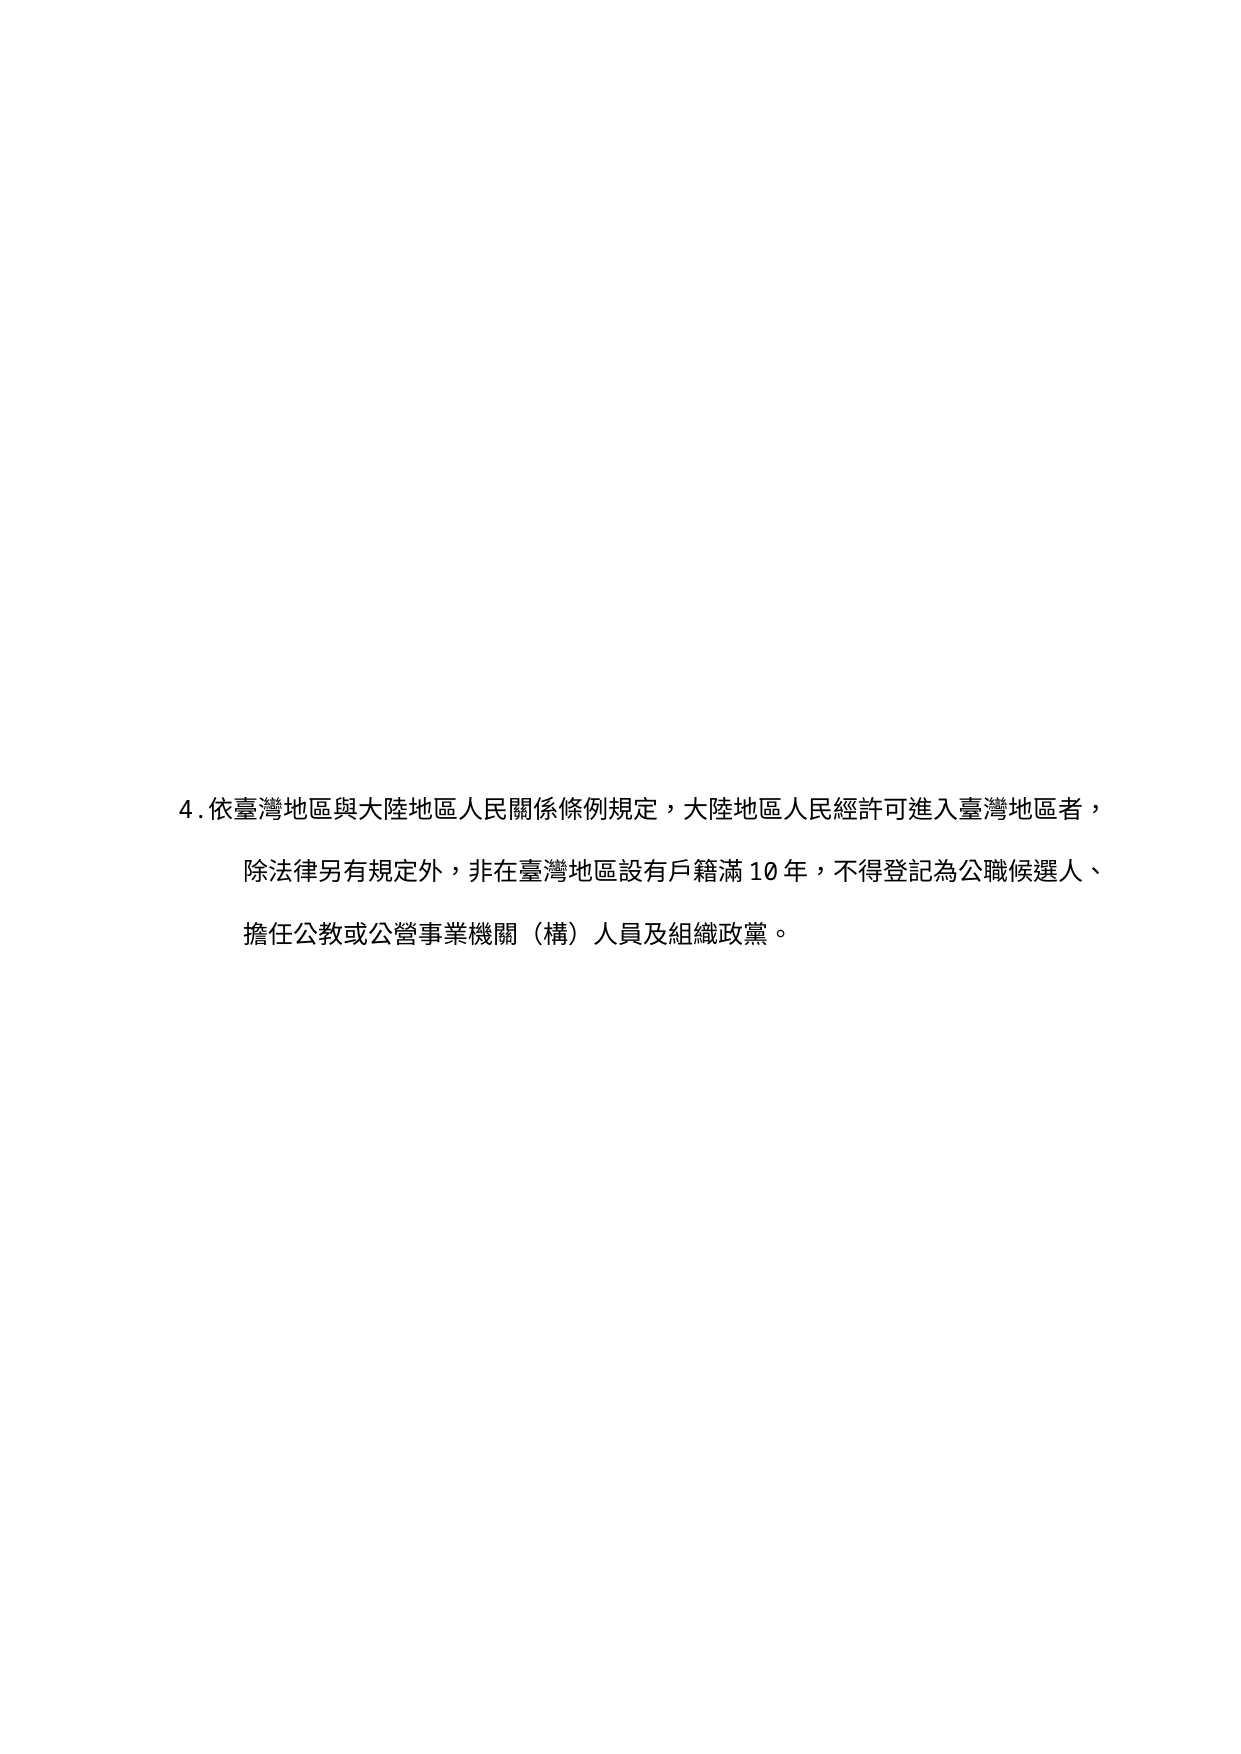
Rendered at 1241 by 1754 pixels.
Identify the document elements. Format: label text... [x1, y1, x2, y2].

text 4.依臺灣地區與大陸地區人民關係條例規定，大陸地區人民經許可進入臺灣地區者，除法律另有規定外，非在臺灣地區設有戶籍滿10年，不得登記為公職候選人、擔任公教或公營事業機關（構）人員及組織政黨。 [118, 766, 1122, 953]
